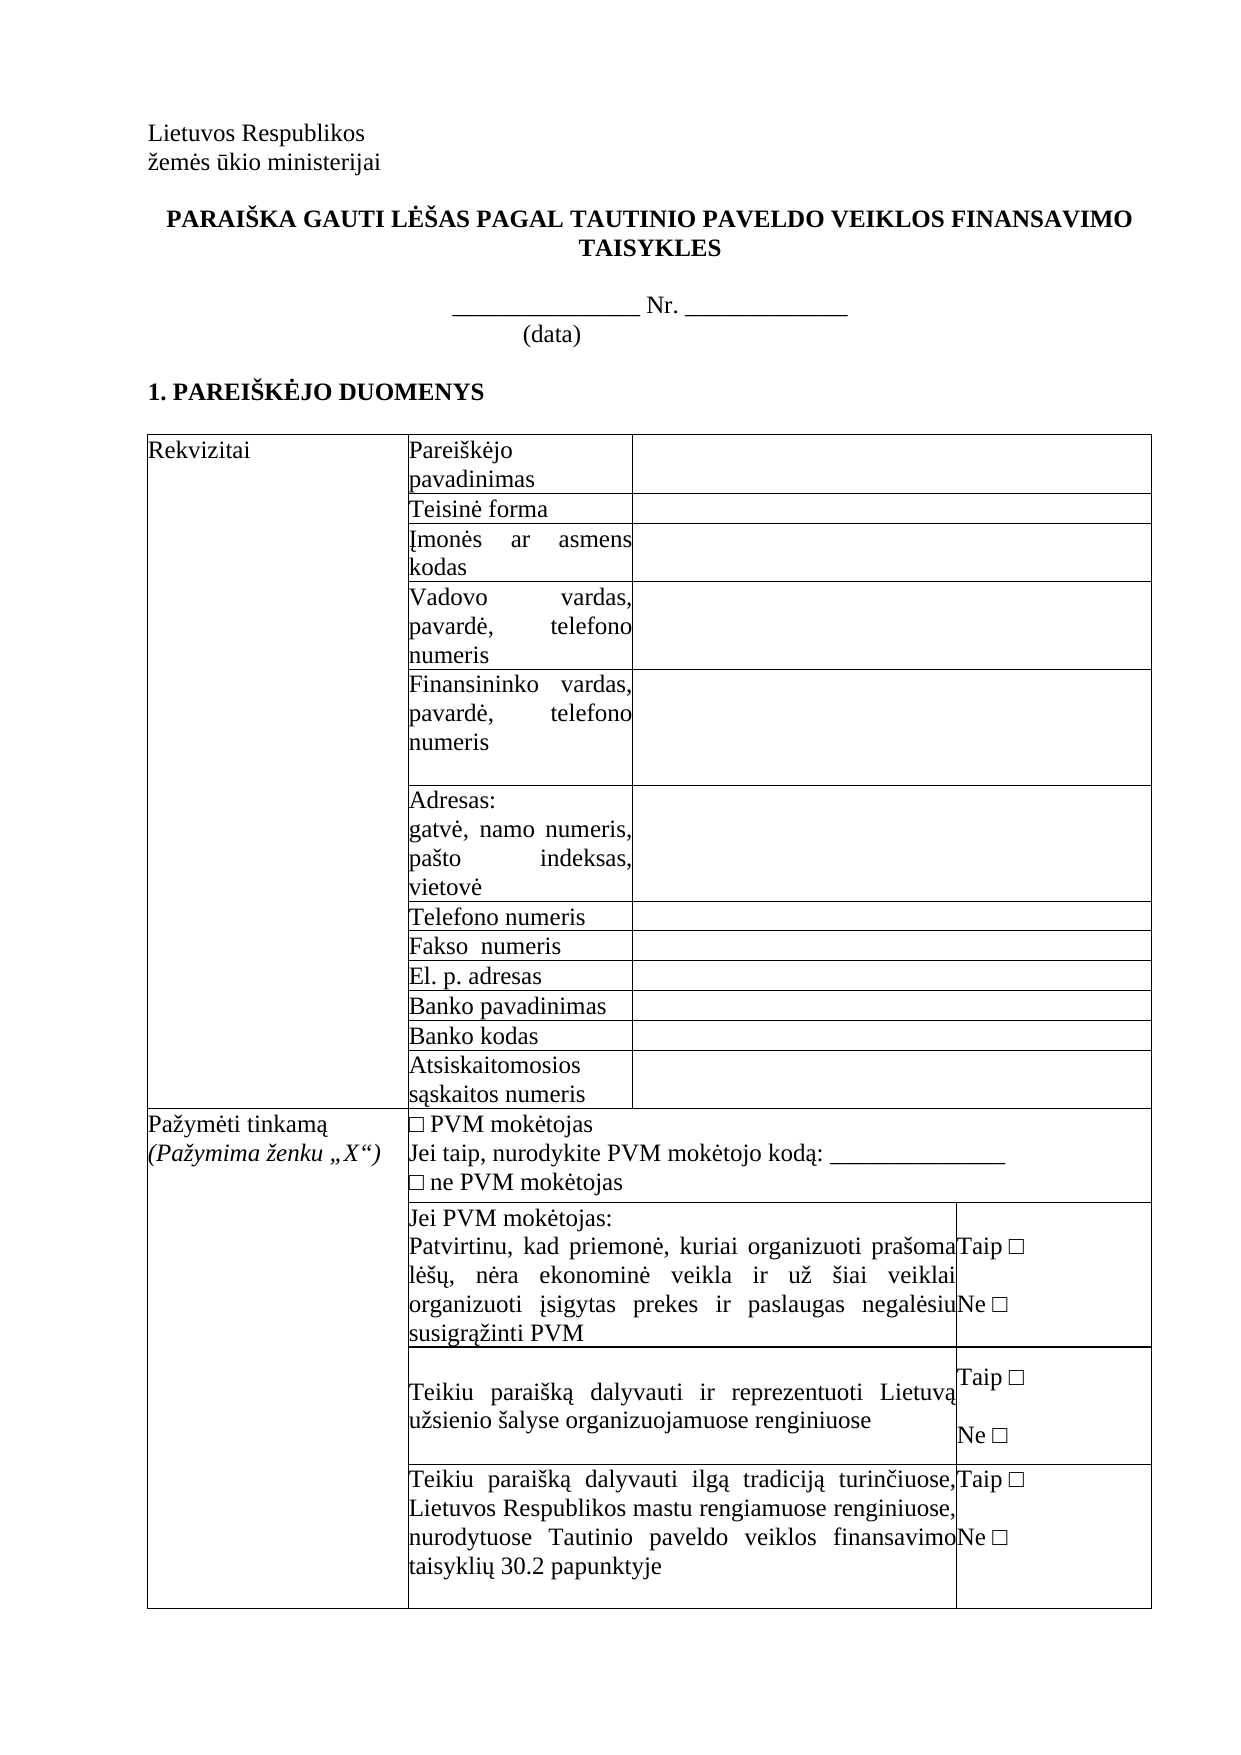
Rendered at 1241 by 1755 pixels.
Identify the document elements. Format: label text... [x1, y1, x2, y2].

table_header [633, 435, 1151, 493]
table_cell [148, 1464, 408, 1608]
text _______________ Nr. _____________ [148, 291, 1152, 319]
table_cell El. p. adresas [409, 961, 632, 990]
table_cell Banko pavadinimas [409, 991, 632, 1020]
table_cell Finansininko vardas, pavardė, telefono numeris [409, 670, 632, 784]
table_cell [633, 494, 1151, 523]
table_cell Taip □ Ne □ [957, 1465, 1151, 1608]
text 1. PAREIŠKĖJO DUOMENYS [148, 377, 1152, 406]
table_cell [633, 1051, 1151, 1108]
text (data) [148, 319, 1152, 348]
table_cell [633, 961, 1151, 990]
table_header Pareiškėjo pavadinimas [409, 435, 632, 493]
table_cell Teisinė forma [409, 494, 632, 523]
table_cell [633, 670, 1151, 784]
table_cell Vadovo vardas, pavardė, telefono numeris [409, 582, 632, 668]
table_cell Telefono numeris [409, 902, 632, 930]
table_cell Įmonės ar asmens kodas [409, 524, 632, 581]
table_cell Pažymėti tinkamą (Pažymima ženku „X“) [148, 1109, 408, 1463]
table_cell [633, 582, 1151, 668]
table_cell [633, 1021, 1151, 1049]
table_cell [633, 902, 1151, 930]
table_cell Teikiu paraišką dalyvauti ilgą tradiciją turinčiuose, Lietuvos Respublikos mastu rengiamuose renginiuose, nurodytuose Tautinio paveldo veiklos finansavimo taisyklių 30.2 papunktyje [409, 1465, 956, 1608]
table_cell [633, 786, 1151, 901]
table_cell [633, 931, 1151, 960]
table_cell [633, 524, 1151, 581]
table_cell Taip □ Ne □ [957, 1348, 1151, 1463]
text žemės ūkio ministerijai [148, 147, 1152, 176]
table_cell Taip □ Ne □ [957, 1203, 1151, 1346]
text PARAIŠKA GAUTI LĖŠAS PAGAL TAUTINIO PAVELDO VEIKLOS FINANSAVIMO TAISYKLES [148, 204, 1152, 262]
table_header Rekvizitai [148, 435, 408, 1108]
table_cell [633, 991, 1151, 1020]
table_cell Jei PVM mokėtojas: Patvirtinu, kad priemonė, kuriai organizuoti prašoma lėšų, nėra ekonominė veikla ir už šiai veiklai organizuoti įsigytas prekes ir paslaugas negalėsiu susigrąžinti PVM [409, 1203, 956, 1346]
table_cell □ PVM mokėtojas Jei taip, nurodykite PVM mokėtojo kodą: ______________ □ ne PVM mokėtojas [409, 1109, 1151, 1202]
table_cell Teikiu paraišką dalyvauti ir reprezentuoti Lietuvą užsienio šalyse organizuojamuose renginiuose [409, 1348, 956, 1463]
table_cell Banko kodas [409, 1021, 632, 1049]
table_cell Atsiskaitomosios sąskaitos numeris [409, 1051, 632, 1108]
text Lietuvos Respublikos [148, 118, 1152, 147]
table_cell Fakso numeris [409, 931, 632, 960]
table_cell Adresas: gatvė, namo numeris, pašto indeksas, vietovė [409, 786, 632, 901]
